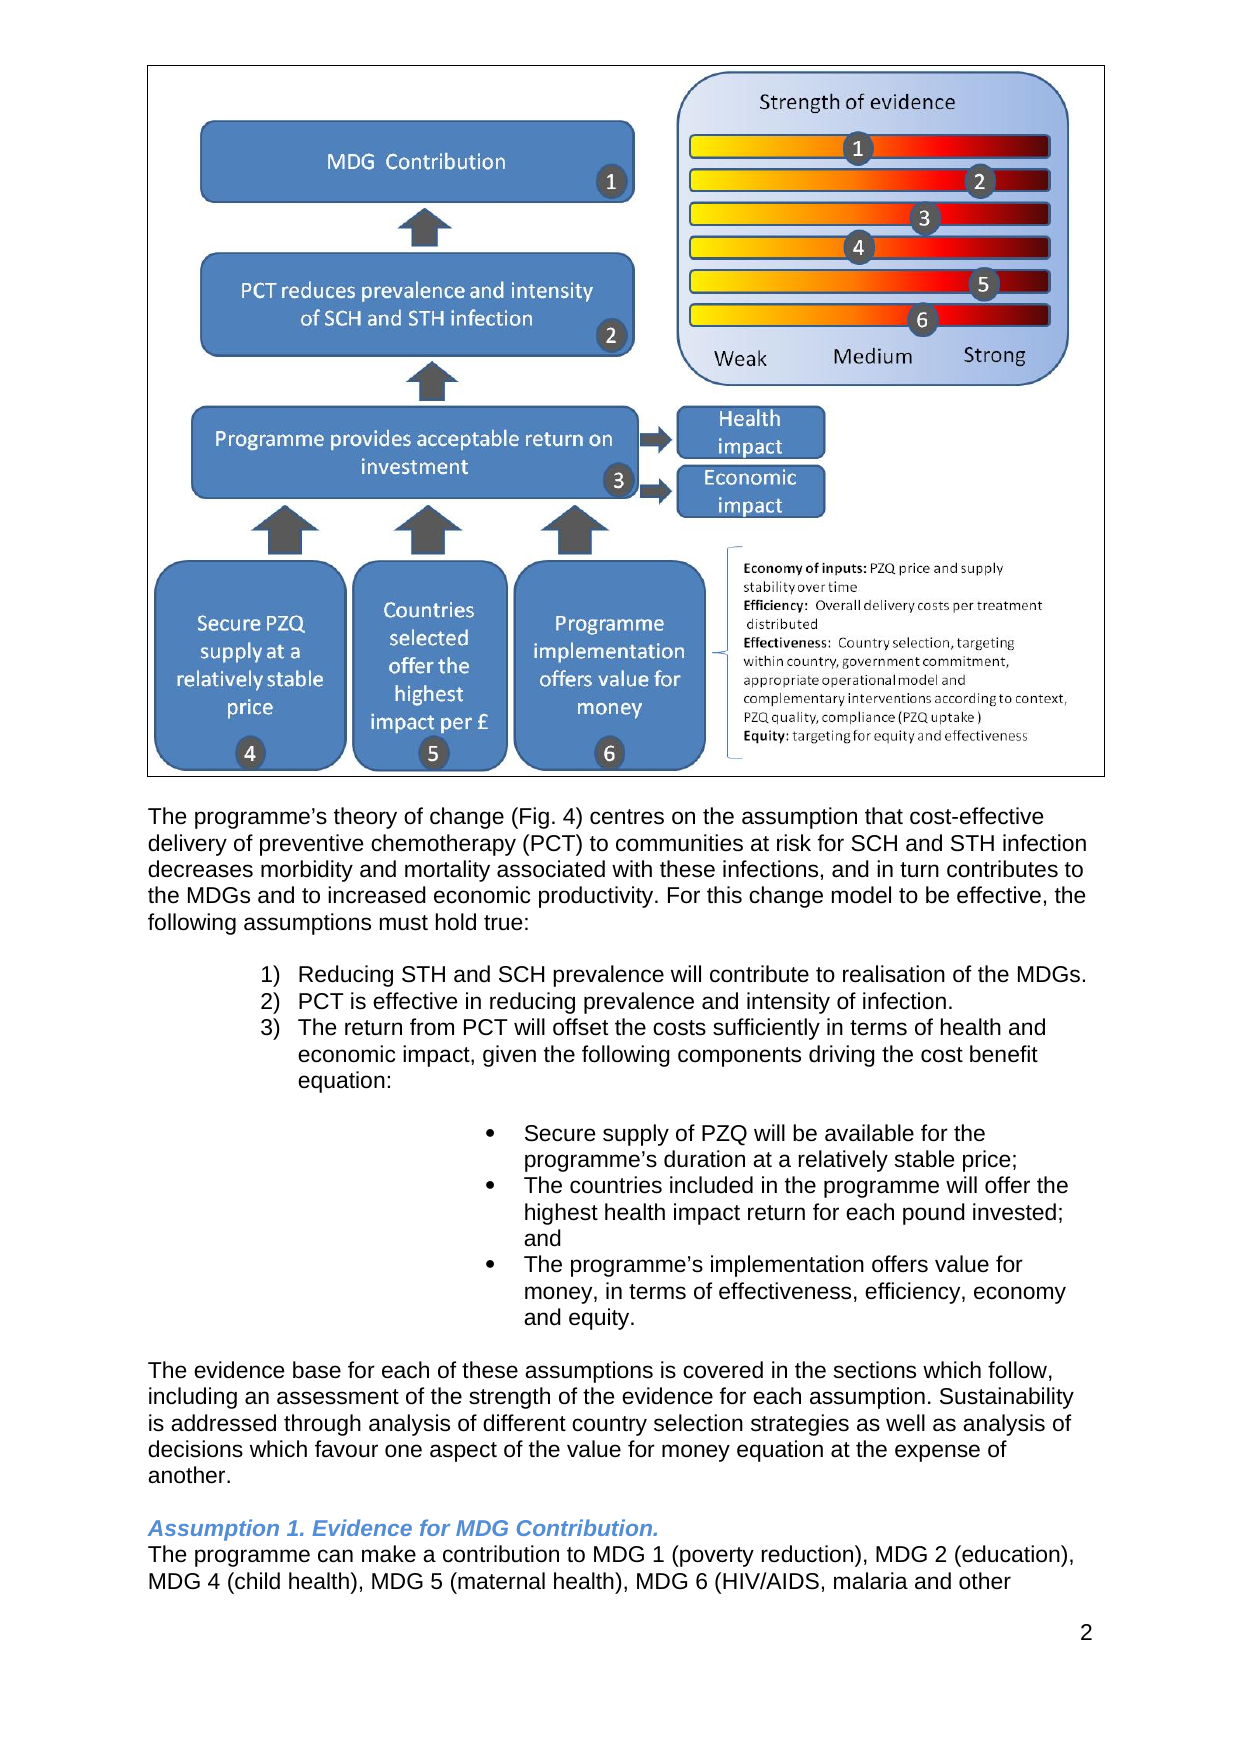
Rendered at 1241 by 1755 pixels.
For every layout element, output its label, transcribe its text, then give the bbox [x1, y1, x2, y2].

list The programme’s implementation offers value for money, in terms of effectiveness, efficiency, economy and equity. [486, 1251, 1093, 1330]
text The evidence base for each of these assumptions is covered in the sections which follow, including an assessment of the strength of the evidence for each assumption. Sustainability is addressed through analysis of different country selection strategies as well as analysis of decisions which favour one aspect of the value for money equation at the expense of another. [148, 1357, 1093, 1488]
list Reducing STH and SCH prevalence will contribute to realisation of the MDGs. [260, 961, 1093, 988]
table_cell [148, 66, 1104, 776]
text The programme can make a contribution to MDG 1 (poverty reduction), MDG 2 (education), MDG 4 (child health), MDG 5 (maternal health), MDG 6 (HIV/AIDS, malaria and other [148, 1541, 1093, 1594]
list Secure supply of PZQ will be available for the programme’s duration at a relatively stable price; [486, 1119, 1093, 1172]
list The return from PCT will offset the costs sufficiently in terms of health and economic impact, given the following components driving the cost benefit equation: [260, 1014, 1093, 1093]
list The countries included in the programme will offer the highest health impact return for each pound invested; and [486, 1172, 1093, 1251]
text The programme’s theory of change (Fig. 4) centres on the assumption that cost-effective delivery of preventive chemotherapy (PCT) to communities at risk for SCH and STH infection decreases morbidity and mortality associated with these infections, and in turn contributes to the MDGs and to increased economic productivity. For this change model to be effective, the following assumptions must hold true: [148, 803, 1093, 935]
text Assumption 1. Evidence for MDG Contribution. [148, 1515, 1093, 1541]
list PCT is effective in reducing prevalence and intensity of infection. [260, 988, 1093, 1014]
